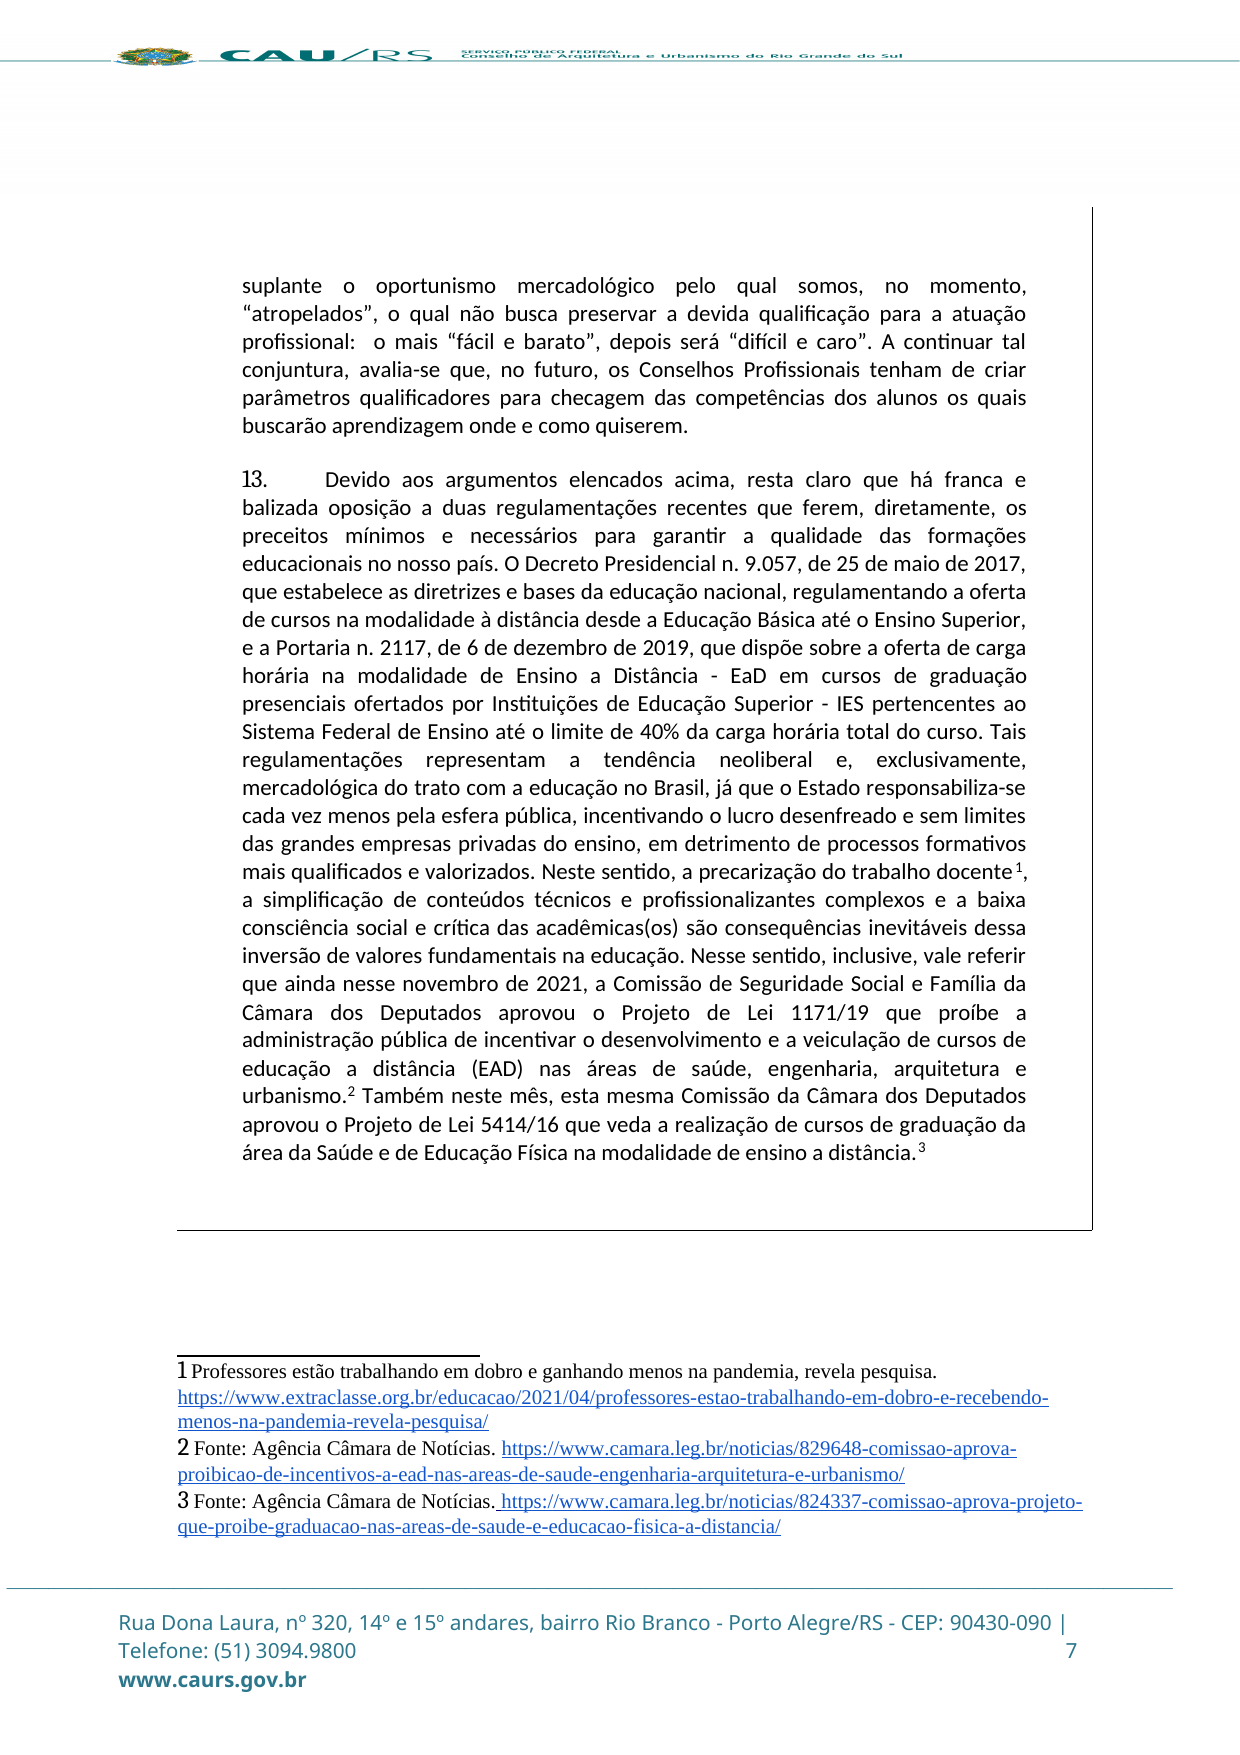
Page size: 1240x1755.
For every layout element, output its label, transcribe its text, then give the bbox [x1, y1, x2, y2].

list Devido aos argumentos elencados acima, resta claro que há franca e balizada oposição a duas regulamentações recentes que ferem, diretamente, os preceitos mínimos e necessários para garantir a qualidade das formações educacionais no nosso país. O Decreto Presidencial n. 9.057, de 25 de maio de 2017, que estabelece as diretrizes e bases da educação nacional, regulamentando a oferta de cursos na modalidade à distância desde a Educação Básica até o Ensino Superior, e a Portaria n. 2117, de 6 de dezembro de 2019, que dispõe sobre a oferta de carga horária na modalidade de Ensino a Distância - EaD em cursos de graduação presenciais ofertados por Instituições de Educação Superior - IES pertencentes ao Sistema Federal de Ensino até o limite de 40% da carga horária total do curso. Tais regulamentações representam a tendência neoliberal e, exclusivamente, mercadológica do trato com a educação no Brasil, já que o Estado responsabiliza-se cada vez menos pela esfera pública, incentivando o lucro desenfreado e sem limites das grandes empresas privadas do ensino, em detrimento de processos formativos mais qualificados e valorizados. Neste sentido, a precarização do trabalho docente, a simplificação de conteúdos técnicos e profissionalizantes complexos e a baixa consciência social e crítica das acadêmicas(os) são consequências inevitáveis dessa inversão de valores fundamentais na educação. Nesse sentido, inclusive, vale referir que ainda nesse novembro de 2021, a Comissão de Seguridade Social e Família da Câmara dos Deputados aprovou o Projeto de Lei 1171/19 que proíbe a administração pública de incentivar o desenvolvimento e a veiculação de cursos de educação a distância (EAD) nas áreas de saúde, engenharia, arquitetura e urbanismo. Também neste mês, esta mesma Comissão da Câmara dos Deputados aprovou o Projeto de Lei 5414/16 que veda a realização de cursos de graduação da área da Saúde e de Educação Física na modalidade de ensino a distância. [177, 400, 1092, 1230]
list Professores estão trabalhando em dobro e ganhando menos na pandemia, revela pesquisa. https://www.extraclasse.org.br/educacao/2021/04/professores-estao-trabalhando-em-dobro-e-recebendo-menos-na-pandemia-revela-pesquisa/ [177, 1356, 1092, 1433]
list Fonte: Agência Câmara de Notícias. https://www.camara.leg.br/noticias/829648-comissao-aprova-proibicao-de-incentivos-a-ead-nas-areas-de-saude-engenharia-arquitetura-e-urbanismo/ [177, 1433, 1092, 1486]
list Fonte: Agência Câmara de Notícias. https://www.camara.leg.br/noticias/824337-comissao-aprova-projeto-que-proibe-graduacao-nas-areas-de-saude-e-educacao-fisica-a-distancia/ [177, 1486, 1092, 1538]
list Ressalta-se, ainda, que há compreensão e anuência conjunta de que o uso das ferramentas de Tecnologias de Informação e Comunicação (TICs) e os Ambientes Virtuais de Ensino e Aprendizagem (AVEAs) são mecanismos úteis para o gerenciamento e o incremento do ensino, pela otimização de processos e abrangência comunicativa potenciais inerentes na produção e gerenciamento educacional. Tais ferramentas, na sociedade da informação, cumprem relevante papel e não devem, portanto, ser desqualificadas. Contudo, é preciso que se propicie, desde o Ministério da Educação até os gestores das IES brasileiras, melhores condições de alcance e domínio dessas ferramentas, tanto a educadores, quanto educandos. As ações institucionais devem promover a acessibilidade e a capacitação para que o uso correto e sustentável das ferramentas TICs e AVEAs suplante o oportunismo mercadológico pelo qual somos, no momento, “atropelados”, o qual não busca preservar a devida qualificação para a atuação profissional: o mais “fácil e barato”, depois será “difícil e caro”. A continuar tal conjuntura, avalia-se que, no futuro, os Conselhos Profissionais tenham de criar parâmetros qualificadores para checagem das competências dos alunos os quais buscarão aprendizagem onde e como quiserem. [177, 207, 1092, 400]
